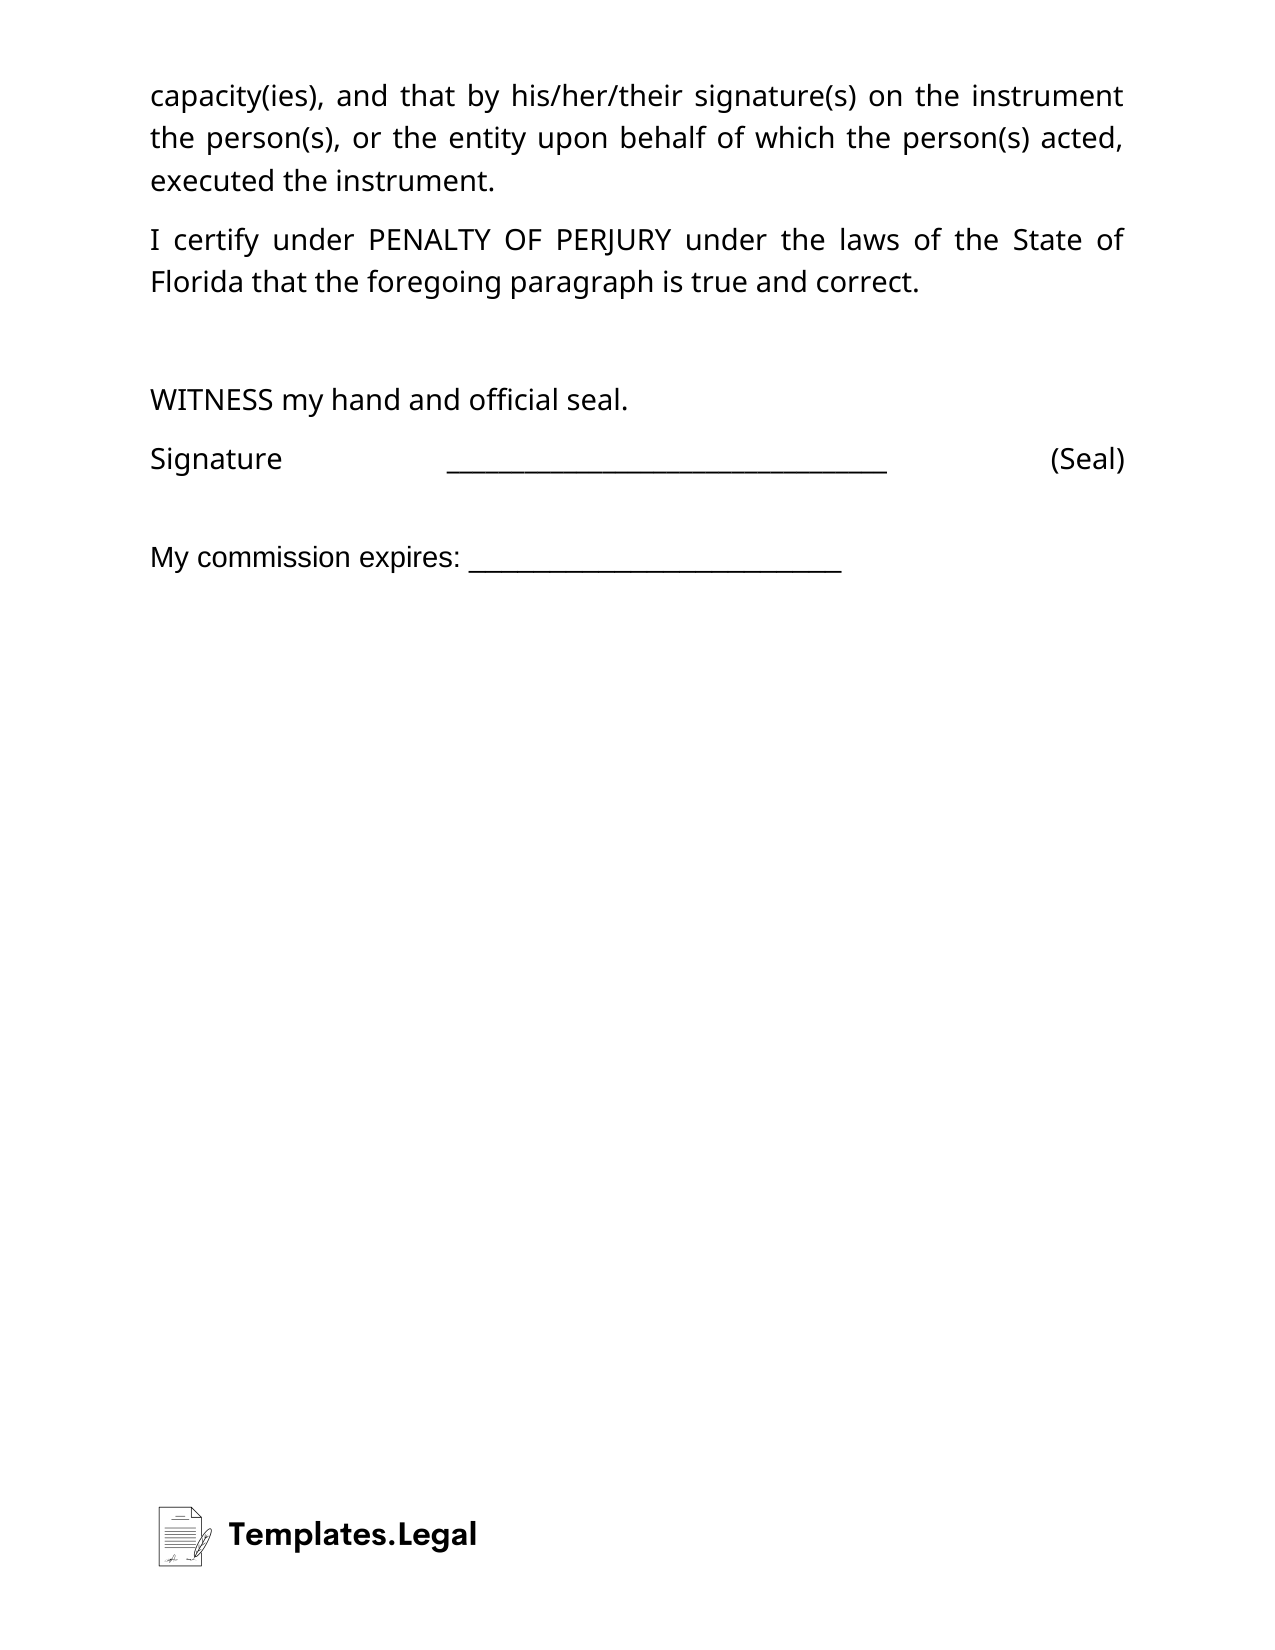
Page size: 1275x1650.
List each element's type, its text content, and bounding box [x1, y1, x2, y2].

text My commission expires: _______________________ [150, 540, 1125, 573]
text capacity(ies), and that by his/her/their signature(s) on the instrument the person(s), or the entity upon behalf of which the person(s) acted, executed the instrument. [150, 75, 1125, 199]
text Signature __________________________________ (Seal) [150, 438, 1125, 521]
text WITNESS my hand and official seal. [150, 379, 1125, 419]
text I certify under PENALTY OF PERJURY under the laws of the State of Florida that the foregoing paragraph is true and correct. [150, 219, 1125, 301]
